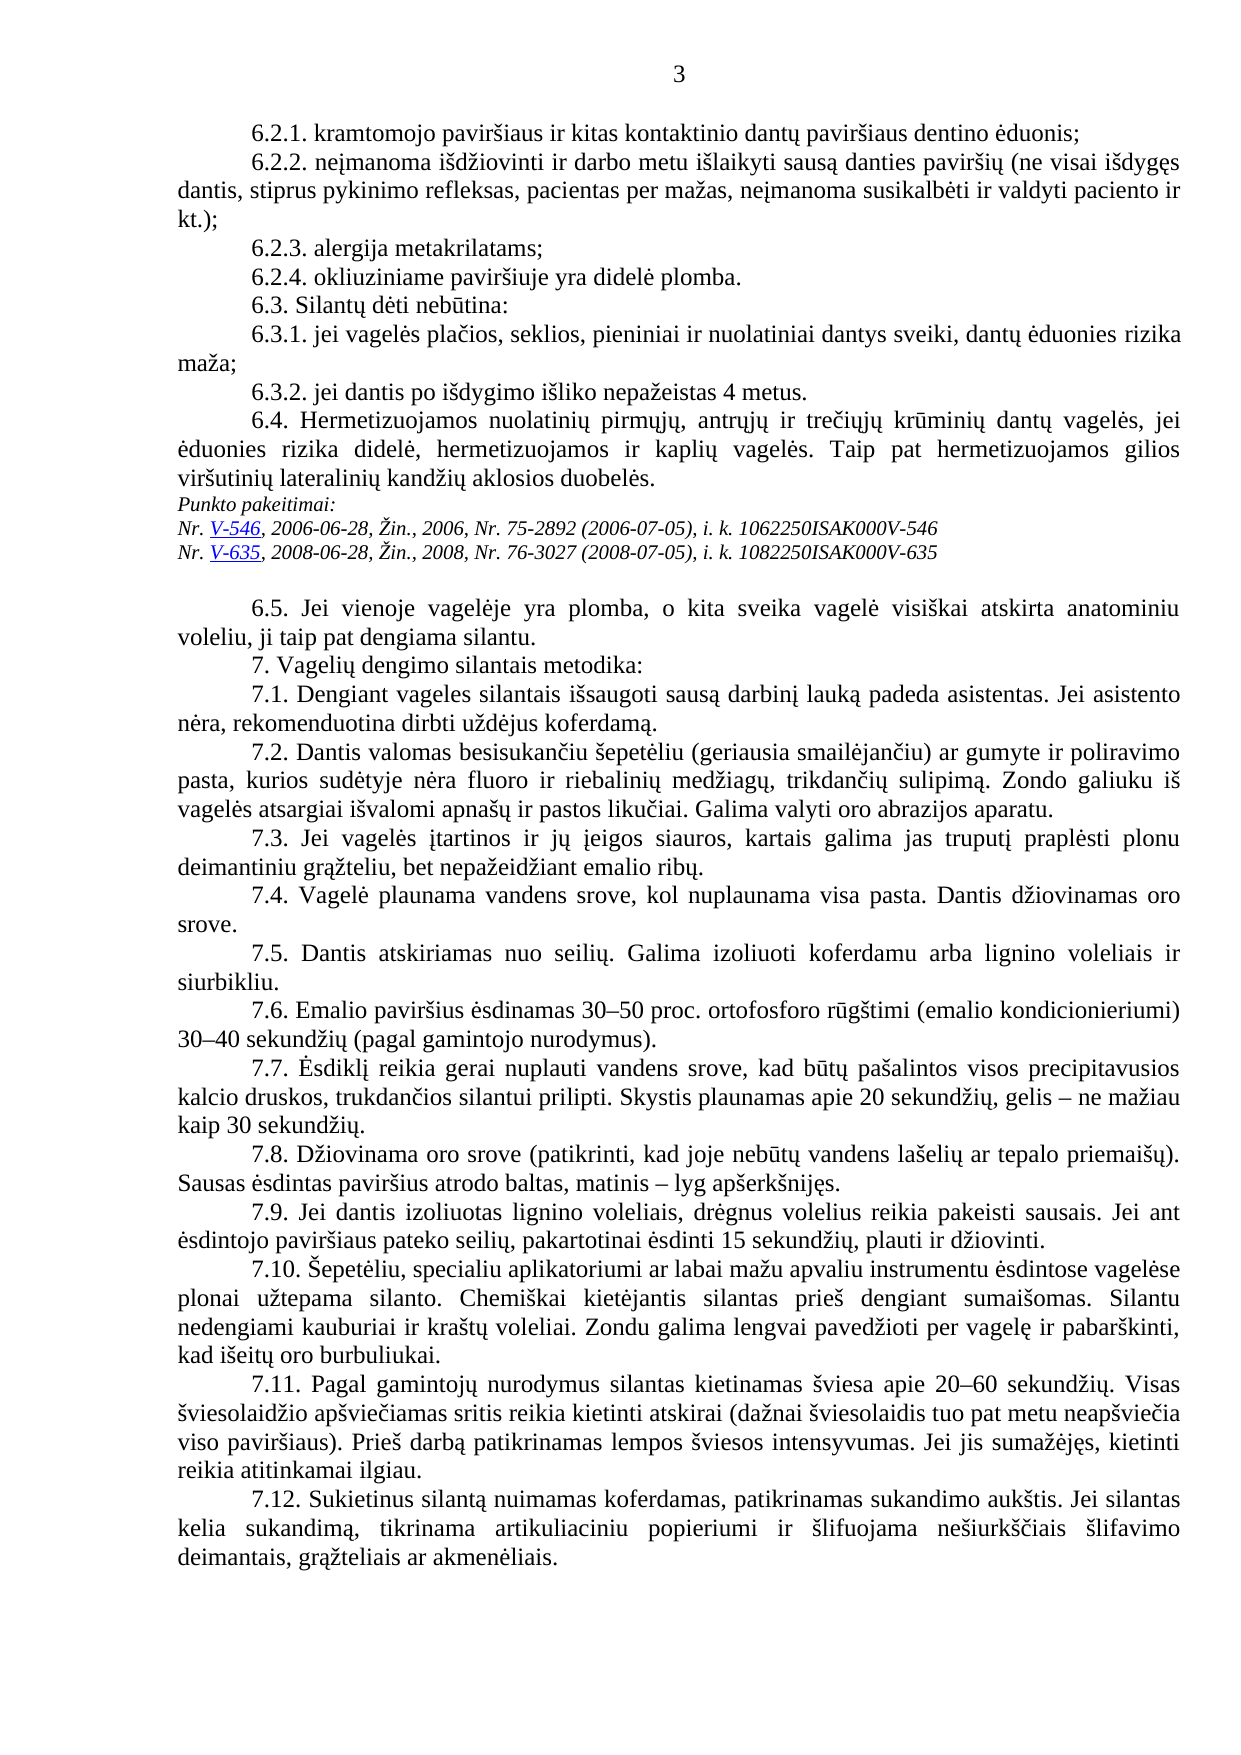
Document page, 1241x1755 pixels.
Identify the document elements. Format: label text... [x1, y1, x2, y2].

text 7.4. Vagelė plaunama vandens srove, kol nuplaunama visa pasta. Dantis džiovinamas oro srove. [177, 880, 1181, 938]
text 7.2. Dantis valomas besisukančiu šepetėliu (geriausia smailėjančiu) ar gumyte ir poliravimo pasta, kurios sudėtyje nėra fluoro ir riebalinių medžiagų, trikdančių sulipimą. Zondo galiuku iš vagelės atsargiai išvalomi apnašų ir pastos likučiai. Galima valyti oro abrazijos aparatu. [177, 737, 1181, 823]
text Nr. V-635, 2008-06-28, Žin., 2008, Nr. 76-3027 (2008-07-05), i. k. 1082250ISAK000V-635 [177, 540, 1181, 564]
text 7. Vagelių dengimo silantais metodika: [177, 650, 1181, 679]
text Nr. V-546, 2006-06-28, Žin., 2006, Nr. 75-2892 (2006-07-05), i. k. 1062250ISAK000V-546 [177, 516, 1181, 540]
text 7.9. Jei dantis izoliuotas lignino voleliais, drėgnus volelius reikia pakeisti sausais. Jei ant ėsdintojo paviršiaus pateko seilių, pakartotinai ėsdinti 15 sekundžių, plauti ir džiovinti. [177, 1197, 1181, 1254]
text 6.2.2. neįmanoma išdžiovinti ir darbo metu išlaikyti sausą danties paviršių (ne visai išdygęs dantis, stiprus pykinimo refleksas, pacientas per mažas, neįmanoma susikalbėti ir valdyti paciento ir kt.); [177, 147, 1181, 233]
text 6.3. Silantų dėti nebūtina: [177, 291, 1181, 319]
text 7.1. Dengiant vageles silantais išsaugoti sausą darbinį lauką padeda asistentas. Jei asistento nėra, rekomenduotina dirbti uždėjus koferdamą. [177, 679, 1181, 737]
text 7.6. Emalio paviršius ėsdinamas 30–50 proc. ortofosforo rūgštimi (emalio kondicionieriumi) 30–40 sekundžių (pagal gamintojo nurodymus). [177, 995, 1181, 1053]
text 6.2.4. okliuziniame paviršiuje yra didelė plomba. [177, 262, 1181, 291]
text 6.4. Hermetizuojamos nuolatinių pirmųjų, antrųjų ir trečiųjų krūminių dantų vagelės, jei ėduonies rizika didelė, hermetizuojamos ir kaplių vagelės. Taip pat hermetizuojamos gilios viršutinių lateralinių kandžių aklosios duobelės. [177, 406, 1181, 492]
text Punkto pakeitimai: [177, 492, 1181, 516]
text 7.7. Ėsdiklį reikia gerai nuplauti vandens srove, kad būtų pašalintos visos precipitavusios kalcio druskos, trukdančios silantui prilipti. Skystis plaunamas apie 20 sekundžių, gelis – ne mažiau kaip 30 sekundžių. [177, 1053, 1181, 1139]
text 7.12. Sukietinus silantą nuimamas koferdamas, patikrinamas sukandimo aukštis. Jei silantas kelia sukandimą, tikrinama artikuliaciniu popieriumi ir šlifuojama nešiurkščiais šlifavimo deimantais, grąžteliais ar akmenėliais. [177, 1484, 1181, 1570]
text 7.11. Pagal gamintojų nurodymus silantas kietinamas šviesa apie 20–60 sekundžių. Visas šviesolaidžio apšviečiamas sritis reikia kietinti atskirai (dažnai šviesolaidis tuo pat metu neapšviečia viso paviršiaus). Prieš darbą patikrinamas lempos šviesos intensyvumas. Jei jis sumažėjęs, kietinti reikia atitinkamai ilgiau. [177, 1369, 1181, 1484]
text 6.5. Jei vienoje vagelėje yra plomba, o kita sveika vagelė visiškai atskirta anatominiu voleliu, ji taip pat dengiama silantu. [177, 593, 1181, 650]
text 6.3.1. jei vagelės plačios, seklios, pieniniai ir nuolatiniai dantys sveiki, dantų ėduonies rizika maža; [177, 319, 1181, 377]
text 7.3. Jei vagelės įtartinos ir jų įeigos siauros, kartais galima jas truputį praplėsti plonu deimantiniu grąžteliu, bet nepažeidžiant emalio ribų. [177, 823, 1181, 880]
text 7.10. Šepetėliu, specialiu aplikatoriumi ar labai mažu apvaliu instrumentu ėsdintose vagelėse plonai užtepama silanto. Chemiškai kietėjantis silantas prieš dengiant sumaišomas. Silantu nedengiami kauburiai ir kraštų voleliai. Zondu galima lengvai pavedžioti per vagelę ir pabarškinti, kad išeitų oro burbuliukai. [177, 1254, 1181, 1369]
text 6.3.2. jei dantis po išdygimo išliko nepažeistas 4 metus. [177, 377, 1181, 406]
text 6.2.3. alergija metakrilatams; [177, 233, 1181, 262]
text 6.2.1. kramtomojo paviršiaus ir kitas kontaktinio dantų paviršiaus dentino ėduonis; [177, 118, 1181, 147]
text 7.5. Dantis atskiriamas nuo seilių. Galima izoliuoti koferdamu arba lignino voleliais ir siurbikliu. [177, 938, 1181, 995]
text 7.8. Džiovinama oro srove (patikrinti, kad joje nebūtų vandens lašelių ar tepalo priemaišų). Sausas ėsdintas paviršius atrodo baltas, matinis – lyg apšerkšnijęs. [177, 1139, 1181, 1197]
